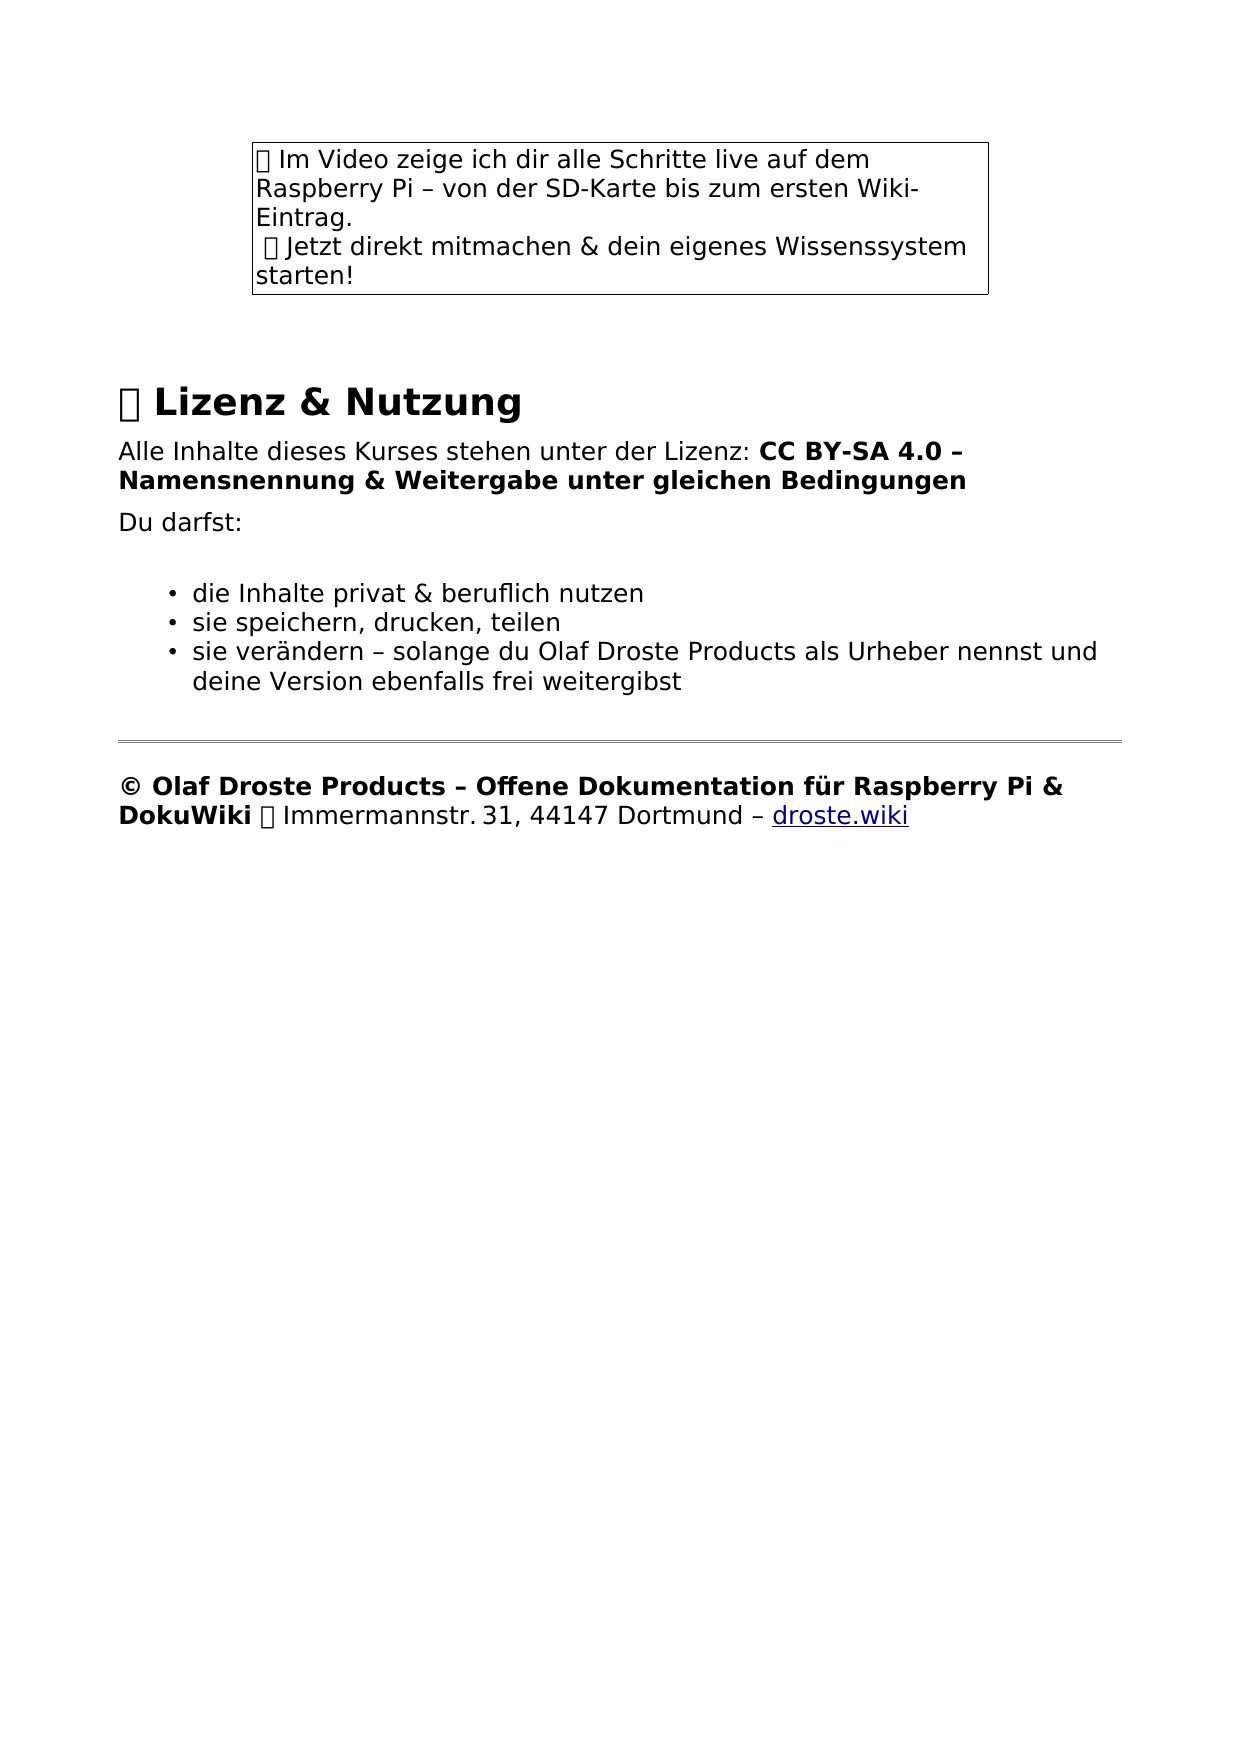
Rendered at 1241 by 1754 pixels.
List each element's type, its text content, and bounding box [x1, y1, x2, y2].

list die Inhalte privat & beruflich nutzen [177, 579, 1122, 608]
subtitle 📂 Lizenz & Nutzung [118, 381, 1122, 425]
table_header 📌 Im Video zeige ich dir alle Schritte live auf dem Raspberry Pi – von der SD-Karte bis zum ersten Wiki-Eintrag. 💡 Jetzt direkt mitmachen & dein eigenes Wissenssystem starten! [253, 143, 988, 293]
text Du darfst: [118, 508, 1122, 537]
list sie speichern, drucken, teilen [177, 608, 1122, 637]
text Alle Inhalte dieses Kurses stehen unter der Lizenz: CC BY-SA 4.0 – Namensnennung & Weitergabe unter gleichen Bedingungen [118, 437, 1122, 496]
list sie verändern – solange du Olaf Droste Products als Urheber nennst und deine Version ebenfalls frei weitergibst [177, 637, 1122, 696]
text © Olaf Droste Products – Offene Dokumentation für Raspberry Pi & DokuWiki 📍 Immermannstr. 31, 44147 Dortmund – droste.wiki [118, 772, 1122, 830]
